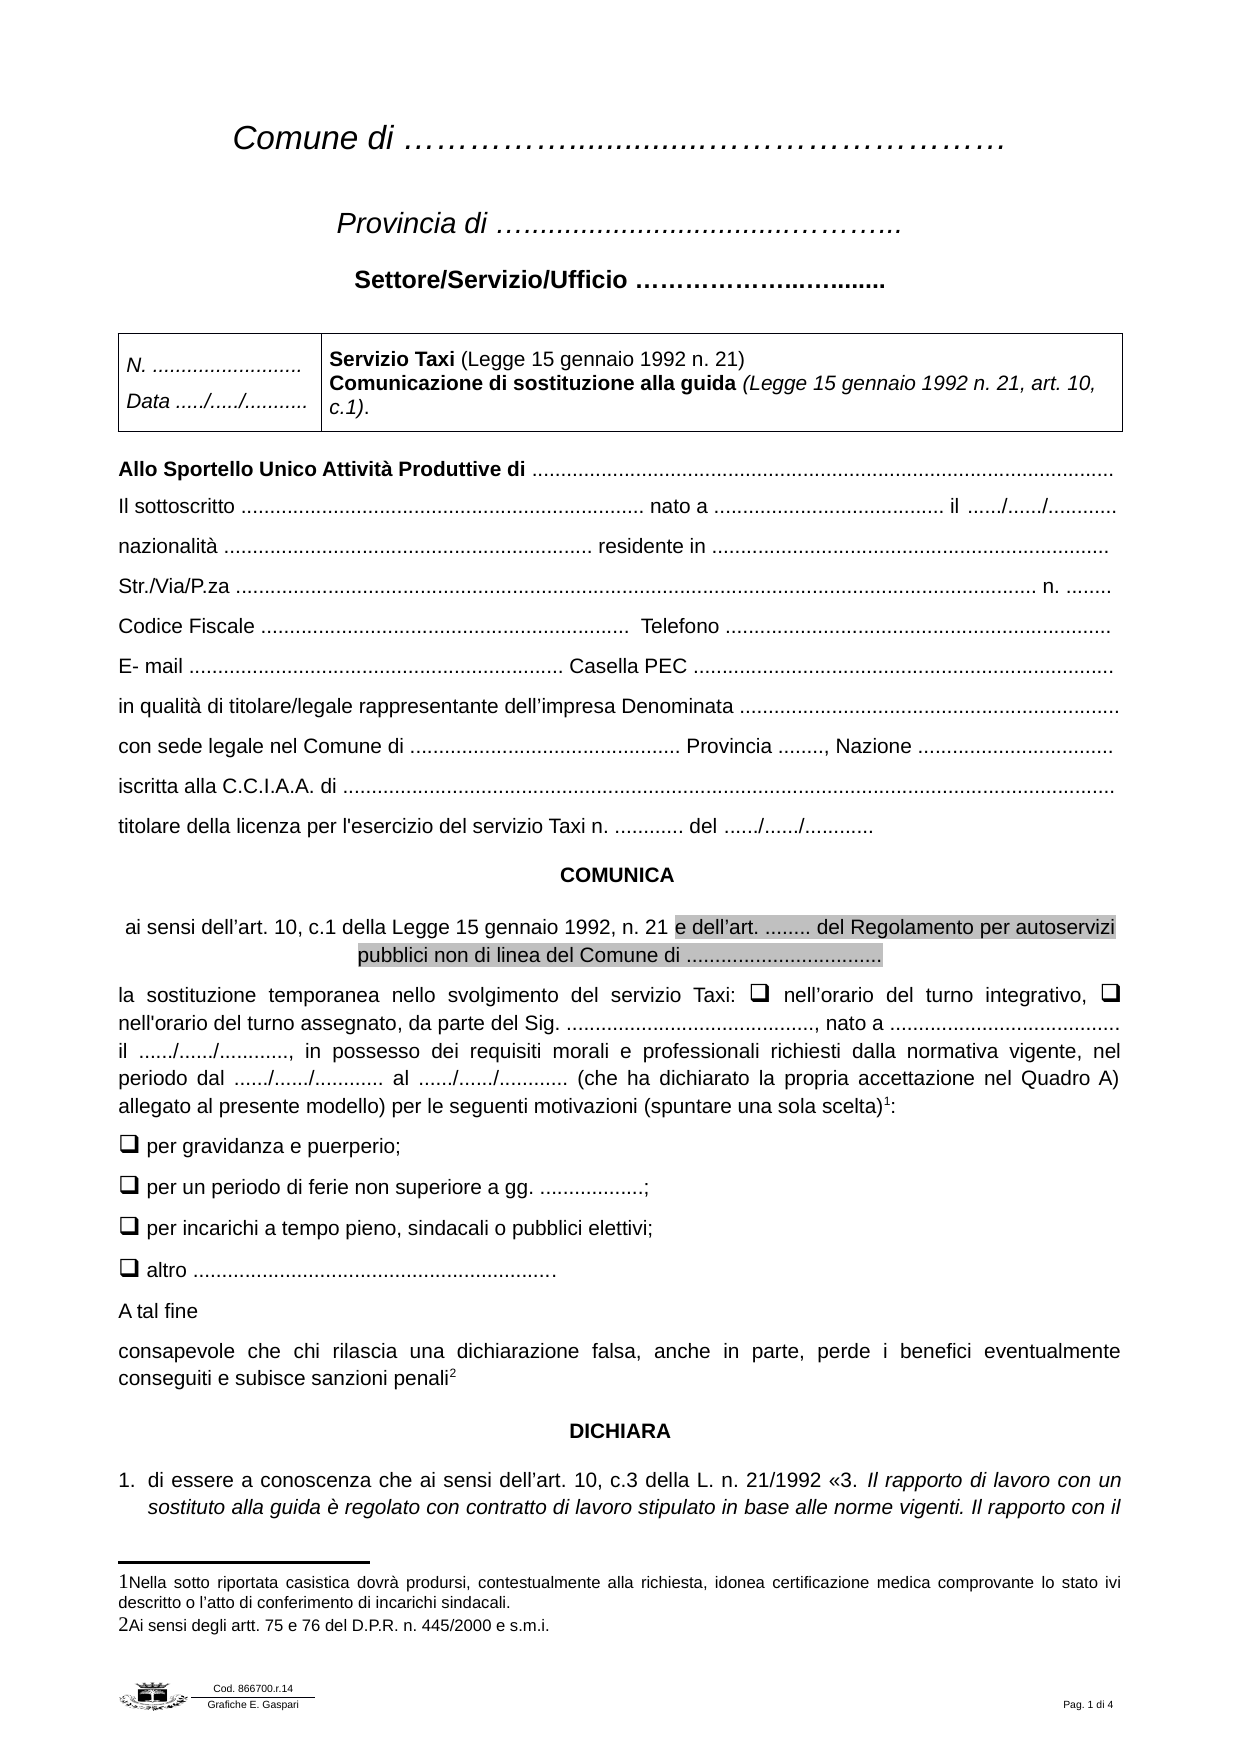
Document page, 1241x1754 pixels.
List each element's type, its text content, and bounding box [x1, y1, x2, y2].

text Settore/Servizio/Ufficio ………………...…........ [118, 265, 1122, 294]
list di essere a conoscenza che ai sensi dell’art. 10, c.3 della L. n. 21/1992 «3. Il rapporto di lavoro con un sostituto alla guida è regolato con contratto di lavoro stipulato in base alle norme vigenti. Il rapporto con il [118, 1468, 1122, 1519]
text iscritta alla C.C.I.A.A. di ...................................................................................................................................... [118, 774, 1122, 798]
text la sostituzione temporanea nello svolgimento del servizio Taxi:  nell’orario del turno integrativo,  nell'orario del turno assegnato, da parte del Sig. ..........................................., nato a ........................................ il ....../....../............, in possesso dei requisiti morali e professionali richiesti dalla normativa vigente, nel periodo dal ....../....../............ al ....../....../............ (che ha dichiarato la propria accettazione nel Quadro A) allegato al presente modello) per le seguenti motivazioni (spuntare una sola scelta): [118, 983, 1122, 1118]
text Ai sensi degli artt. 75 e 76 del D.P.R. n. 445/2000 e s.m.i. [118, 1612, 1122, 1636]
table_header Servizio Taxi (Legge 15 gennaio 1992 n. 21) Comunicazione di sostituzione alla guida (Legge 15 gennaio 1992 n. 21, art. 10, c.1). [322, 334, 1122, 431]
text ai sensi dell’art. 10, c.1 della Legge 15 gennaio 1992, n. 21 e dell’art. ........ del Regolamento per autoservizi pubblici non di linea del Comune di .................................. [118, 915, 1122, 967]
text E- mail ................................................................. Casella PEC ......................................................................... [118, 654, 1122, 678]
text in qualità di titolare/legale rappresentante dell’impresa Denominata .................................................................. [118, 694, 1122, 718]
text COMUNICA [118, 863, 1122, 887]
text consapevole che chi rilascia una dichiarazione falsa, anche in parte, perde i benefici eventualmente conseguiti e subisce sanzioni penali [118, 1339, 1122, 1390]
text  per gravidanza e puerperio; [118, 1134, 1122, 1159]
text Comune di ……………...............……………………… [118, 118, 1122, 157]
text Str./Via/P.za ........................................................................................................................................... n. ........ [118, 574, 1122, 598]
text Codice Fiscale ................................................................ Telefono ................................................................... [118, 614, 1122, 638]
text Allo Sportello Unico Attività Produttive di ..................................................................................................... [118, 457, 1122, 481]
text  per un periodo di ferie non superiore a gg. ..................; [118, 1175, 1122, 1200]
text A tal fine [118, 1299, 1122, 1323]
table_header N. .......................... Data ...../...../........... [119, 334, 321, 431]
text Nella sotto riportata casistica dovrà prodursi, contestualmente alla richiesta, idonea certificazione medica comprovante lo stato ivi descritto o l’atto di conferimento di incarichi sindacali. [118, 1568, 1122, 1612]
text nazionalità ................................................................ residente in ..................................................................... [118, 534, 1122, 558]
subtitle DICHIARA [118, 1419, 1122, 1443]
text Provincia di ….................................………... [118, 207, 1122, 240]
text  per incarichi a tempo pieno, sindacali o pubblici elettivi; [118, 1216, 1122, 1241]
text con sede legale nel Comune di ............................................... Provincia ........, Nazione .................................. [118, 734, 1122, 758]
text Il sottoscritto ...................................................................... nato a ........................................ il ....../....../............ [118, 494, 1122, 518]
text titolare della licenza per l'esercizio del servizio Taxi n. ............ del ....../....../............ [118, 814, 1090, 838]
text  altro ............................................................... [118, 1257, 1122, 1282]
